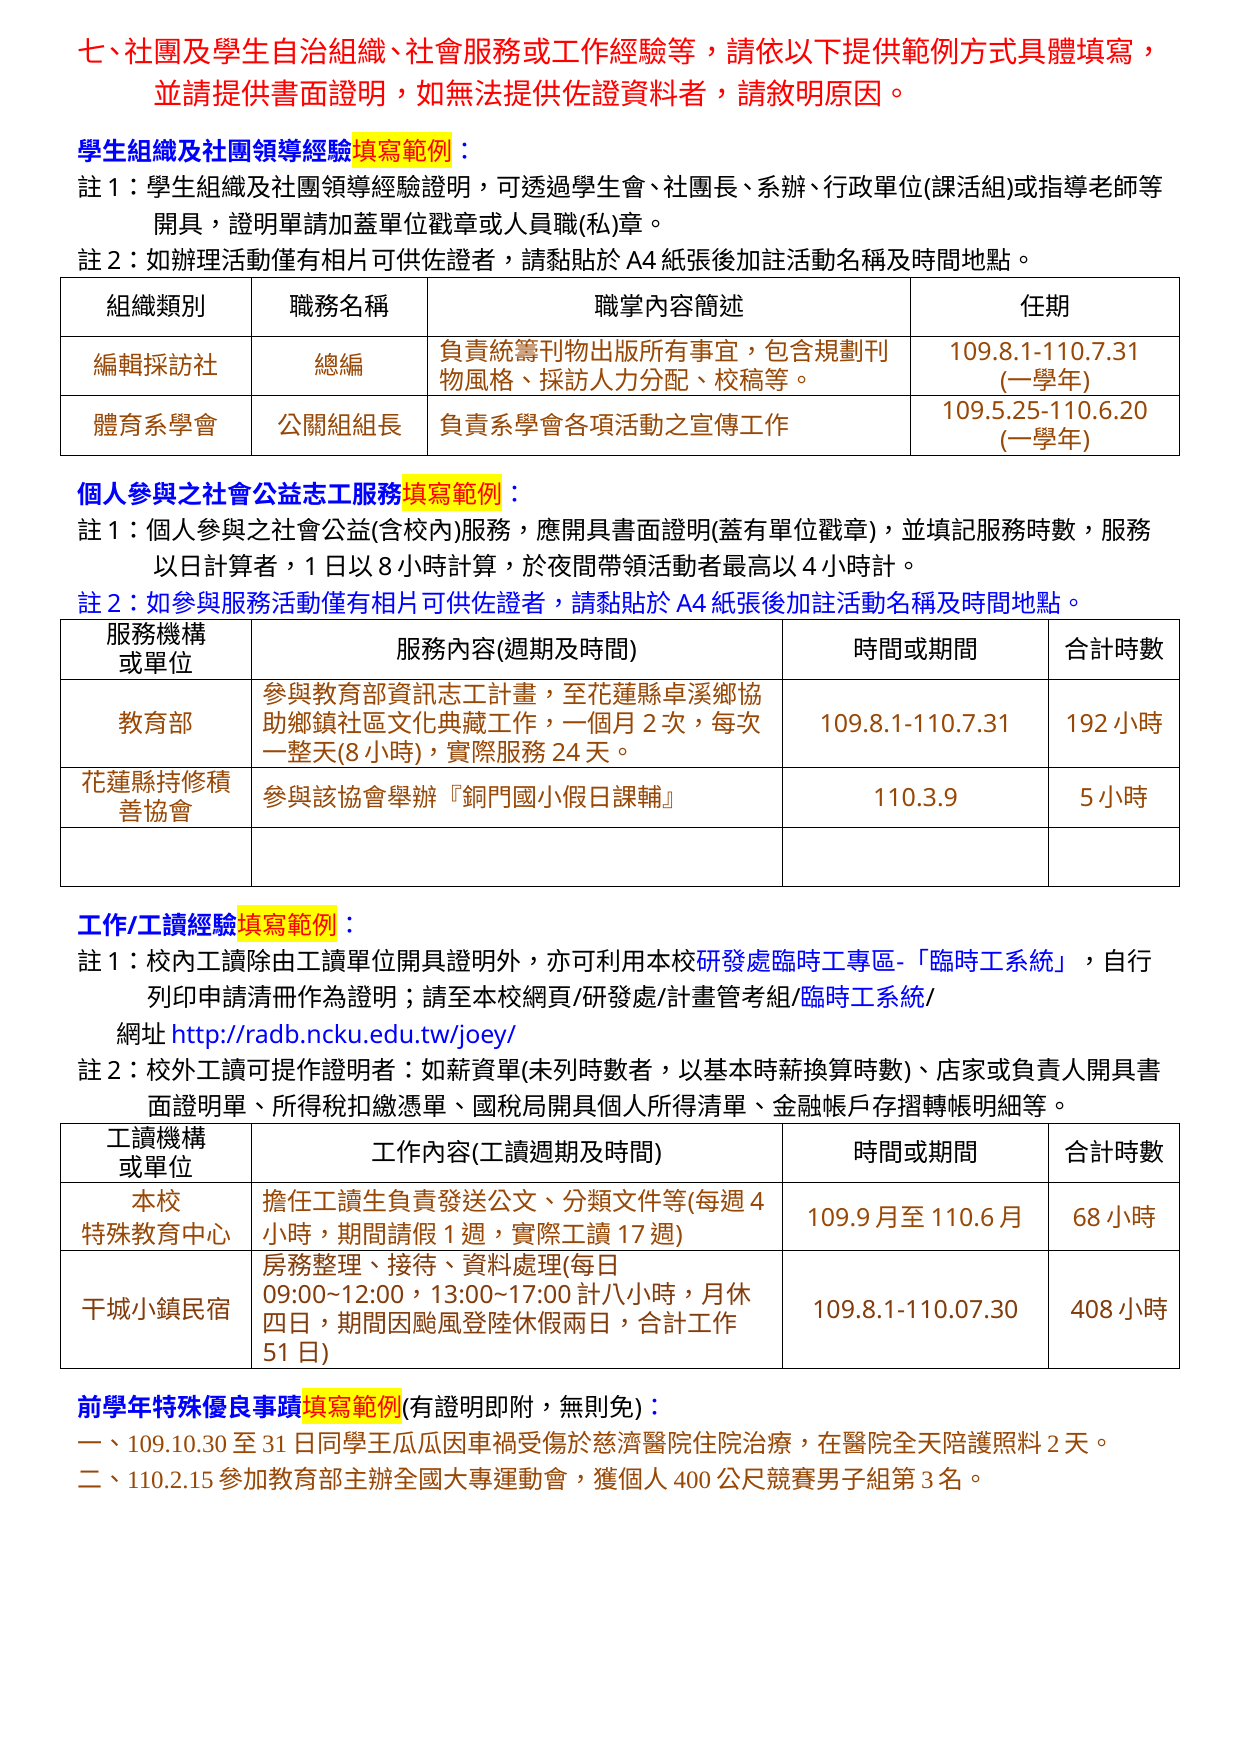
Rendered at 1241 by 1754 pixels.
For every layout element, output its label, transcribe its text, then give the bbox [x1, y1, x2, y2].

table_header 服務內容(週期及時間) [252, 620, 782, 679]
table_header 服務機構 或單位 [61, 620, 251, 679]
table_cell 5小時 [1049, 768, 1179, 827]
table_cell 109.9月至110.6月 [783, 1183, 1048, 1250]
table_cell 參與教育部資訊志工計畫，至花蓮縣卓溪鄉協助鄉鎮社區文化典藏工作，一個月2次，每次一整天(8小時)，實際服務24天。 [252, 680, 782, 767]
table_cell 教育部 [61, 680, 251, 767]
text 工作/工讀經驗填寫範例： [77, 905, 1163, 942]
table_cell [783, 828, 1048, 886]
table_header 任期 [911, 278, 1179, 336]
text 註2：校外工讀可提作證明者：如薪資單(未列時數者，以基本時薪換算時數)、店家或負責人開具書面證明單、所得稅扣繳憑單、國稅局開具個人所得清單、金融帳戶存摺轉帳明細等。 [77, 1050, 1163, 1123]
table_header 時間或期間 [783, 1124, 1048, 1182]
text 個人參與之社會公益志工服務填寫範例： [77, 474, 1163, 511]
text 一、109.10.30至31日同學王瓜瓜因車禍受傷於慈濟醫院住院治療，在醫院全天陪護照料2天。 [77, 1424, 1163, 1460]
table_cell 109.8.1-110.7.31 (一學年) [911, 337, 1179, 395]
table_header 合計時數 [1049, 620, 1179, 679]
table_cell 編輯採訪社 [61, 337, 251, 395]
table_cell [1049, 828, 1179, 886]
table_header 職掌內容簡述 [428, 278, 910, 336]
table_cell 負責系學會各項活動之宣傳工作 [428, 396, 910, 454]
table_header 組織類別 [61, 278, 251, 336]
table_cell 干城小鎮民宿 [61, 1251, 251, 1368]
text 註2：如辦理活動僅有相片可供佐證者，請黏貼於A4紙張後加註活動名稱及時間地點。 [77, 240, 1163, 277]
table_header 職務名稱 [252, 278, 427, 336]
table_cell 總編 [252, 337, 427, 395]
table_cell 109.5.25-110.6.20 (一學年) [911, 396, 1179, 454]
text 前學年特殊優良事蹟填寫範例(有證明即附，無則免)： [77, 1387, 1163, 1424]
table_cell 109.8.1-110.07.30 [783, 1251, 1048, 1368]
table_cell 花蓮縣持修積善協會 [61, 768, 251, 827]
table_header 工作內容(工讀週期及時間) [252, 1124, 782, 1182]
table_cell 參與該協會舉辦『銅門國小假日課輔』 [252, 768, 782, 827]
table_cell 109.8.1-110.7.31 [783, 680, 1048, 767]
text 註1：校內工讀除由工讀單位開具證明外，亦可利用本校研發處臨時工專區-「臨時工系統」，自行列印申請清冊作為證明；請至本校網頁/研發處/計畫管考組/臨時工系統/ [77, 942, 1163, 1014]
table_cell 192小時 [1049, 680, 1179, 767]
table_cell 本校 特殊教育中心 [61, 1183, 251, 1250]
table_cell 公關組組長 [252, 396, 427, 454]
table_header 合計時數 [1049, 1124, 1179, 1182]
text 網址http://radb.ncku.edu.tw/joey/ [77, 1014, 1163, 1050]
table_cell 110.3.9 [783, 768, 1048, 827]
table_cell 擔任工讀生負責發送公文、分類文件等(每週4小時，期間請假1週，實際工讀17週) [252, 1183, 782, 1250]
text 七、社團及學生自治組織、社會服務或工作經驗等，請依以下提供範例方式具體填寫，並請提供書面證明，如無法提供佐證資料者，請敘明原因。 [77, 29, 1163, 113]
table_cell [252, 828, 782, 886]
table_cell 體育系學會 [61, 396, 251, 454]
text 註1：學生組織及社團領導經驗證明，可透過學生會、社團長、系辦、行政單位(課活組)或指導老師等開具，證明單請加蓋單位戳章或人員職(私)章。 [77, 168, 1163, 240]
text 註1：個人參與之社會公益(含校內)服務，應開具書面證明(蓋有單位戳章)，並填記服務時數，服務以日計算者，1日以8小時計算，於夜間帶領活動者最高以4小時計。 [77, 511, 1163, 583]
text 註2：如參與服務活動僅有相片可供佐證者，請黏貼於A4紙張後加註活動名稱及時間地點。 [77, 583, 1163, 619]
table_cell 負責統籌刊物出版所有事宜，包含規劃刊物風格、採訪人力分配、校稿等。 [428, 337, 910, 395]
table_header 工讀機構 或單位 [61, 1124, 251, 1182]
table_header 時間或期間 [783, 620, 1048, 679]
text 學生組織及社團領導經驗填寫範例： [77, 132, 1163, 168]
table_cell 408小時 [1049, 1251, 1179, 1368]
table_cell [61, 828, 251, 886]
text 二、110.2.15參加教育部主辦全國大專運動會，獲個人400公尺競賽男子組第3名。 [77, 1460, 1163, 1496]
table_cell 68小時 [1049, 1183, 1179, 1250]
table_cell 房務整理、接待、資料處理(每日09:00~12:00，13:00~17:00計八小時，月休四日，期間因颱風登陸休假兩日，合計工作51日) [252, 1251, 782, 1368]
